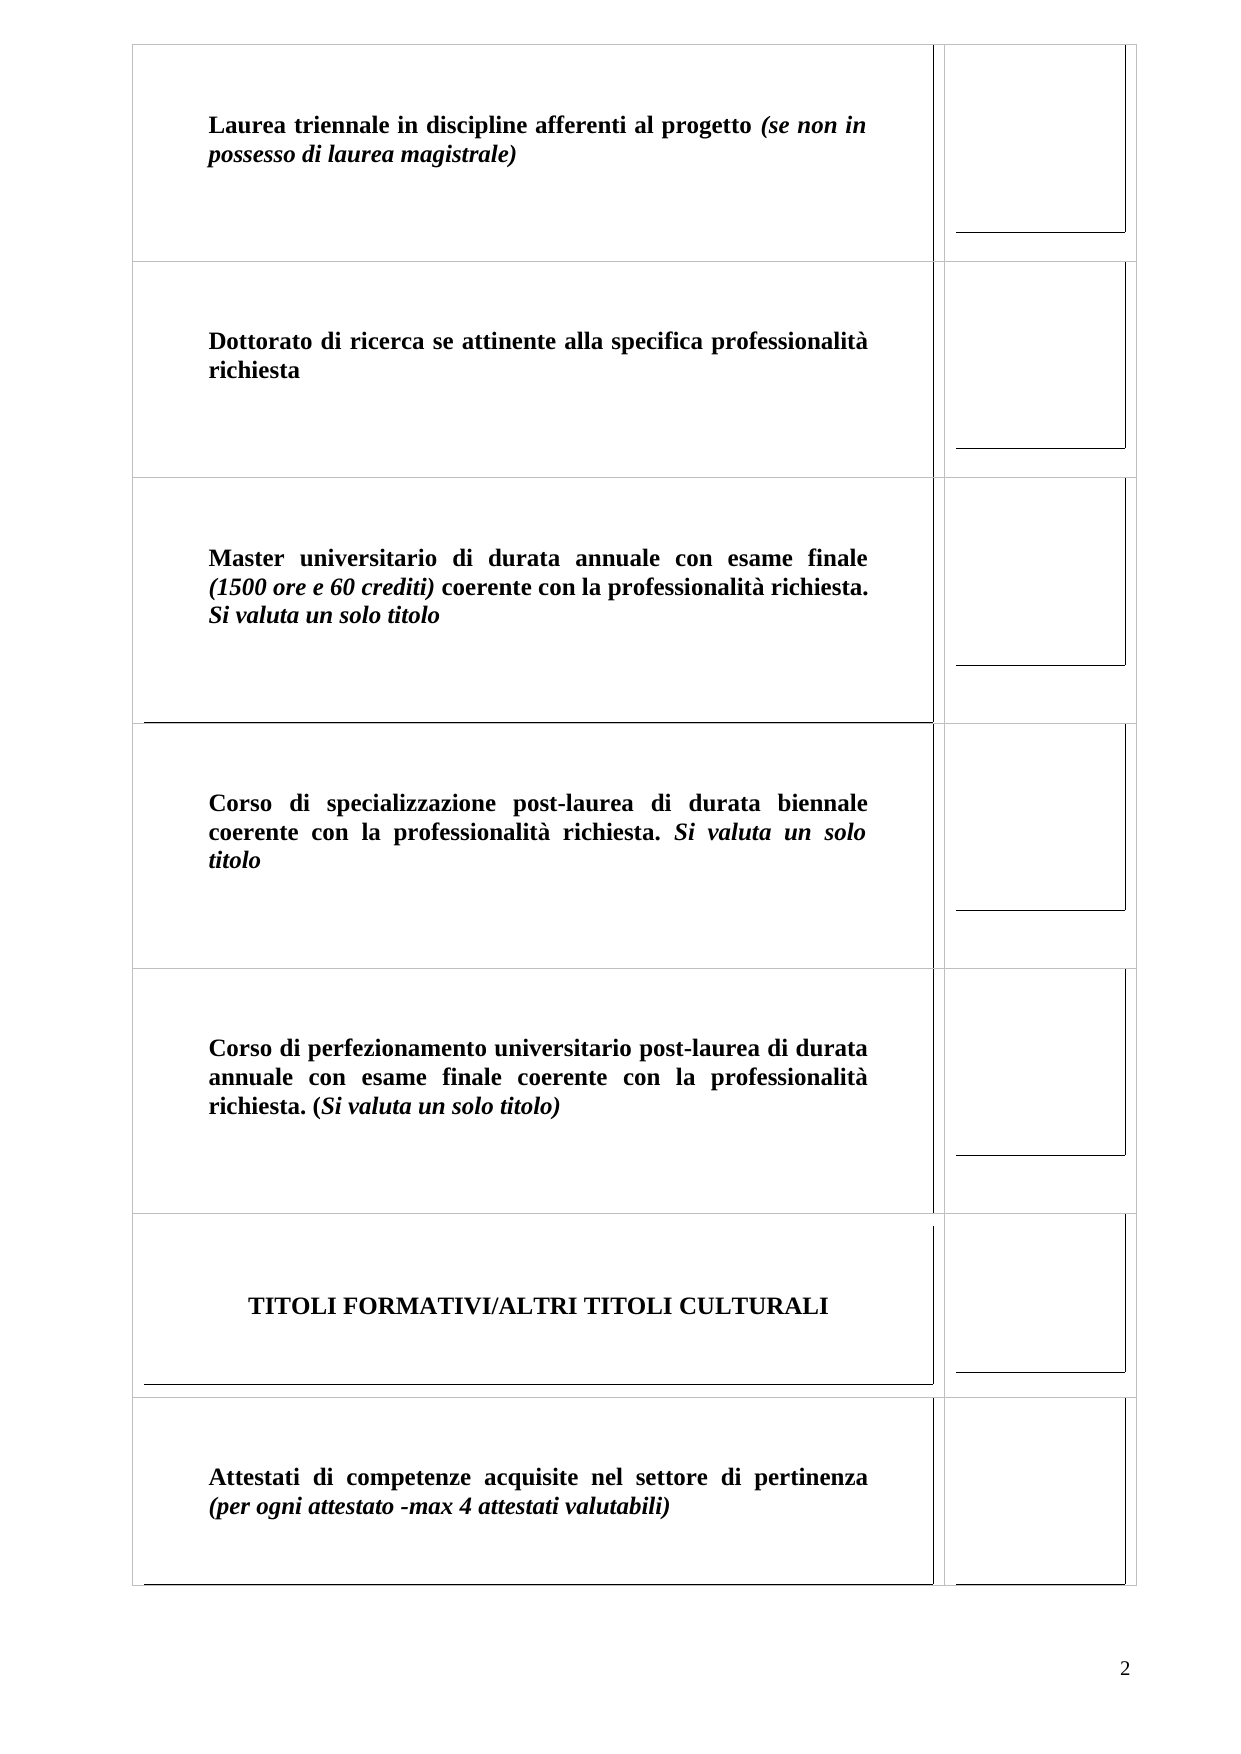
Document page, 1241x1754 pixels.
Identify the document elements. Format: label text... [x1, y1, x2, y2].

table_cell Laurea triennale in discipline afferenti al progetto (se non in possesso di laurea magistrale) [133, 45, 933, 261]
table_cell [945, 969, 1136, 1213]
table_cell [945, 724, 1136, 968]
table_cell [945, 1398, 1125, 1584]
table_cell [945, 478, 1136, 722]
table_cell [1126, 1398, 1136, 1584]
table_cell TITOLI FORMATIVI/ALTRI TITOLI CULTURALI [133, 1214, 944, 1397]
table_cell Dottorato di ricerca se attinente alla specifica professionalità richiesta [133, 262, 933, 477]
table_cell [945, 1214, 1136, 1397]
table_cell Corso di specializzazione post-laurea di durata biennale coerente con la professionalità richiesta. Si valuta un solo titolo [133, 724, 933, 968]
table_cell [934, 262, 944, 477]
table_cell [945, 45, 1136, 261]
table_cell Attestati di competenze acquisite nel settore di pertinenza (per ogni attestato -max 4 attestati valutabili) [133, 1398, 933, 1584]
table_cell Master universitario di durata annuale con esame finale (1500 ore e 60 crediti) coerente con la professionalità richiesta. Si valuta un solo titolo [133, 478, 933, 722]
table_cell [934, 45, 944, 261]
table_cell Corso di perfezionamento universitario post-laurea di durata annuale con esame finale coerente con la professionalità richiesta. (Si valuta un solo titolo) [133, 969, 933, 1213]
table_cell [945, 262, 1136, 477]
